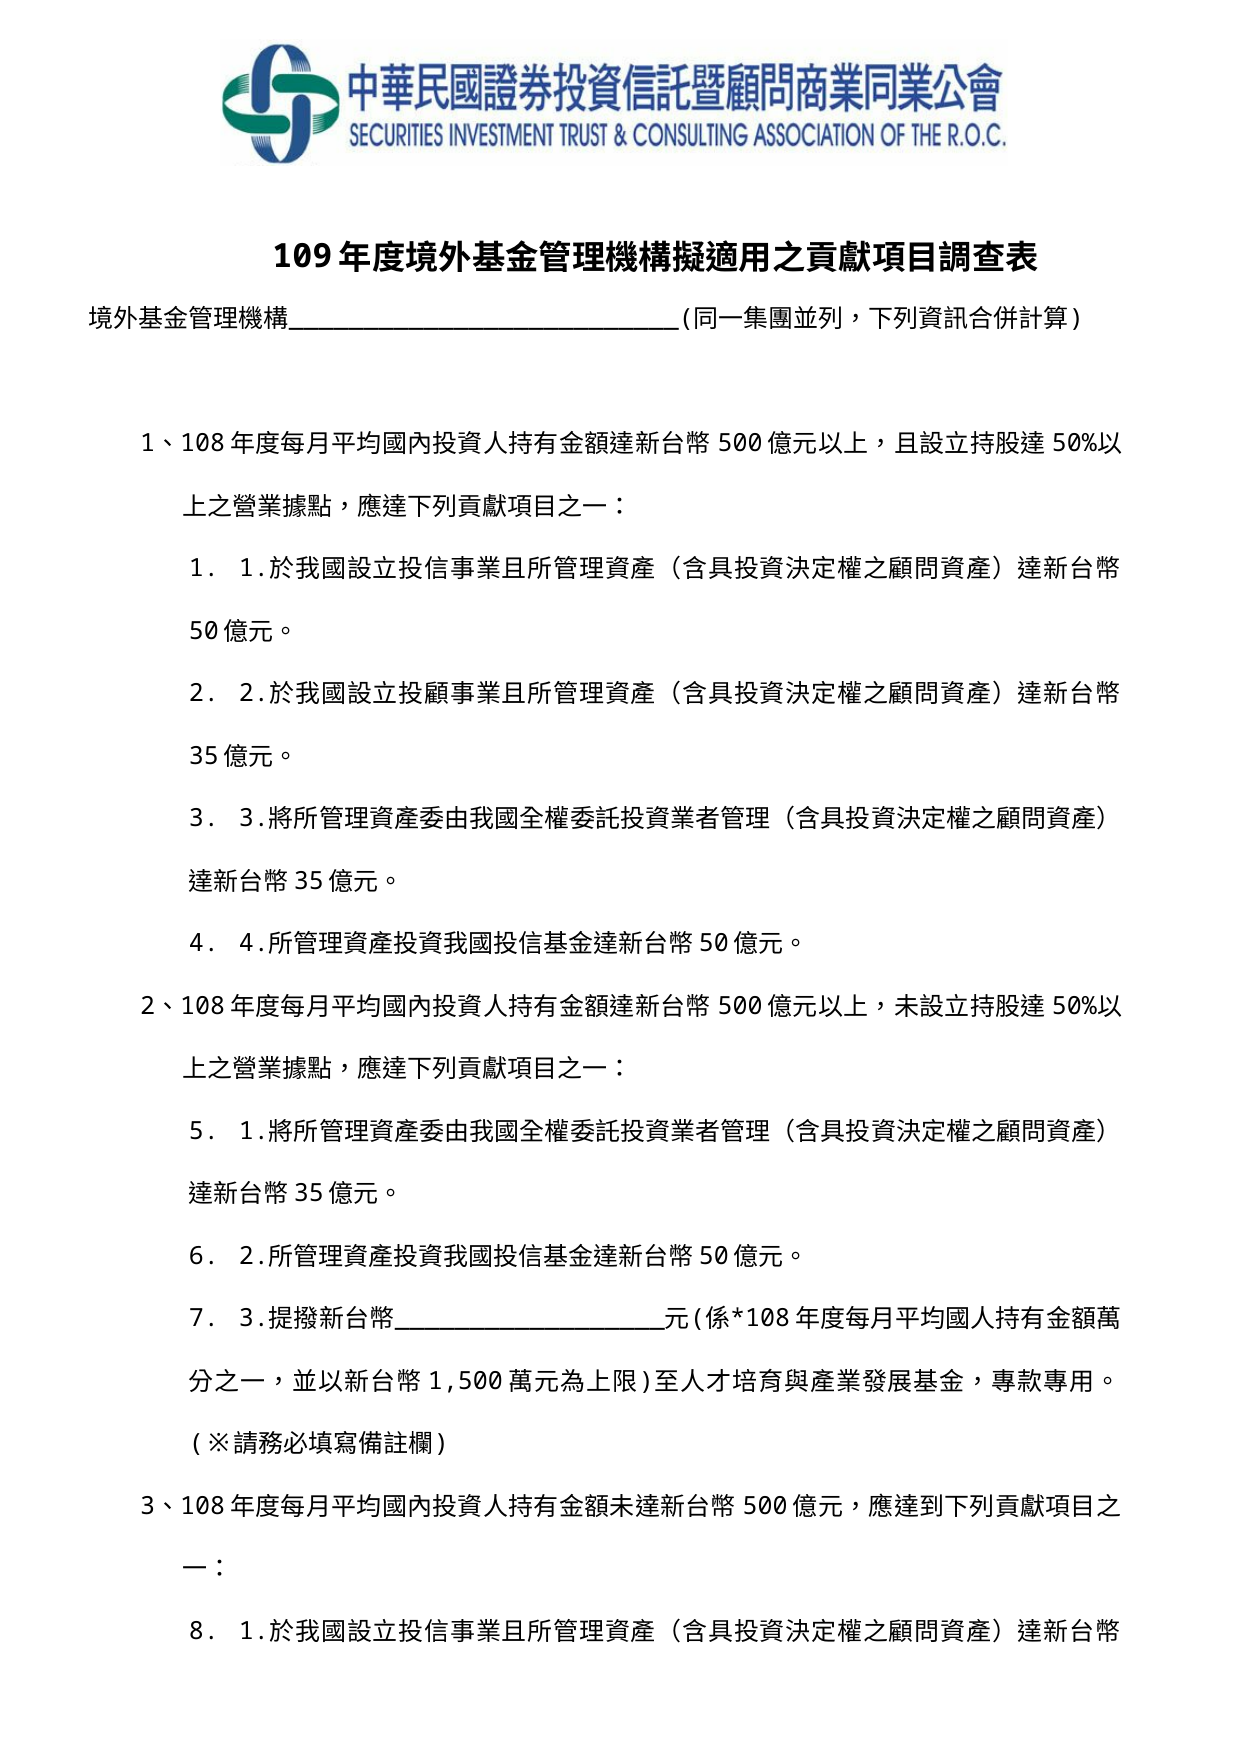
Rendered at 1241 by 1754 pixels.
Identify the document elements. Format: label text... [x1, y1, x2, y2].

list 108年度每月平均國內投資人持有金額達新台幣500億元以上，未設立持股達50%以上之營業據點，應達下列貢獻項目之一： [133, 963, 1122, 1088]
text 109年度境外基金管理機構擬適用之貢獻項目調查表 [189, 213, 1122, 275]
text 境外基金管理機構__________________________(同一集團並列，下列資訊合併計算) [89, 275, 1122, 338]
list 2.於我國設立投顧事業且所管理資產（含具投資決定權之顧問資產）達新台幣35億元。 [189, 650, 1122, 775]
list 1.將所管理資產委由我國全權委託投資業者管理（含具投資決定權之顧問資產）達新台幣35億元。 [189, 1088, 1122, 1213]
list 108年度每月平均國內投資人持有金額未達新台幣500億元，應達到下列貢獻項目之一： [133, 1463, 1122, 1588]
list 4.所管理資產投資我國投信基金達新台幣50億元。 [189, 900, 1122, 963]
list 2.所管理資產投資我國投信基金達新台幣50億元。 [189, 1213, 1122, 1275]
list 1.於我國設立投信事業且所管理資產（含具投資決定權之顧問資產）達新台幣50億元。 [189, 525, 1122, 650]
list 1.於我國設立投信事業且所管理資產（含具投資決定權之顧問資產）達新台幣 [189, 1588, 1122, 1650]
list 3.提撥新台幣__________________元(係*108年度每月平均國人持有金額萬分之一，並以新台幣1,500萬元為上限)至人才培育與產業發展基金，專款專用。(※請務必填寫備註欄) [189, 1275, 1122, 1463]
list 3.將所管理資產委由我國全權委託投資業者管理（含具投資決定權之顧問資產）達新台幣35億元。 [189, 775, 1122, 900]
list 108年度每月平均國內投資人持有金額達新台幣500億元以上，且設立持股達50%以上之營業據點，應達下列貢獻項目之一： [133, 400, 1122, 525]
